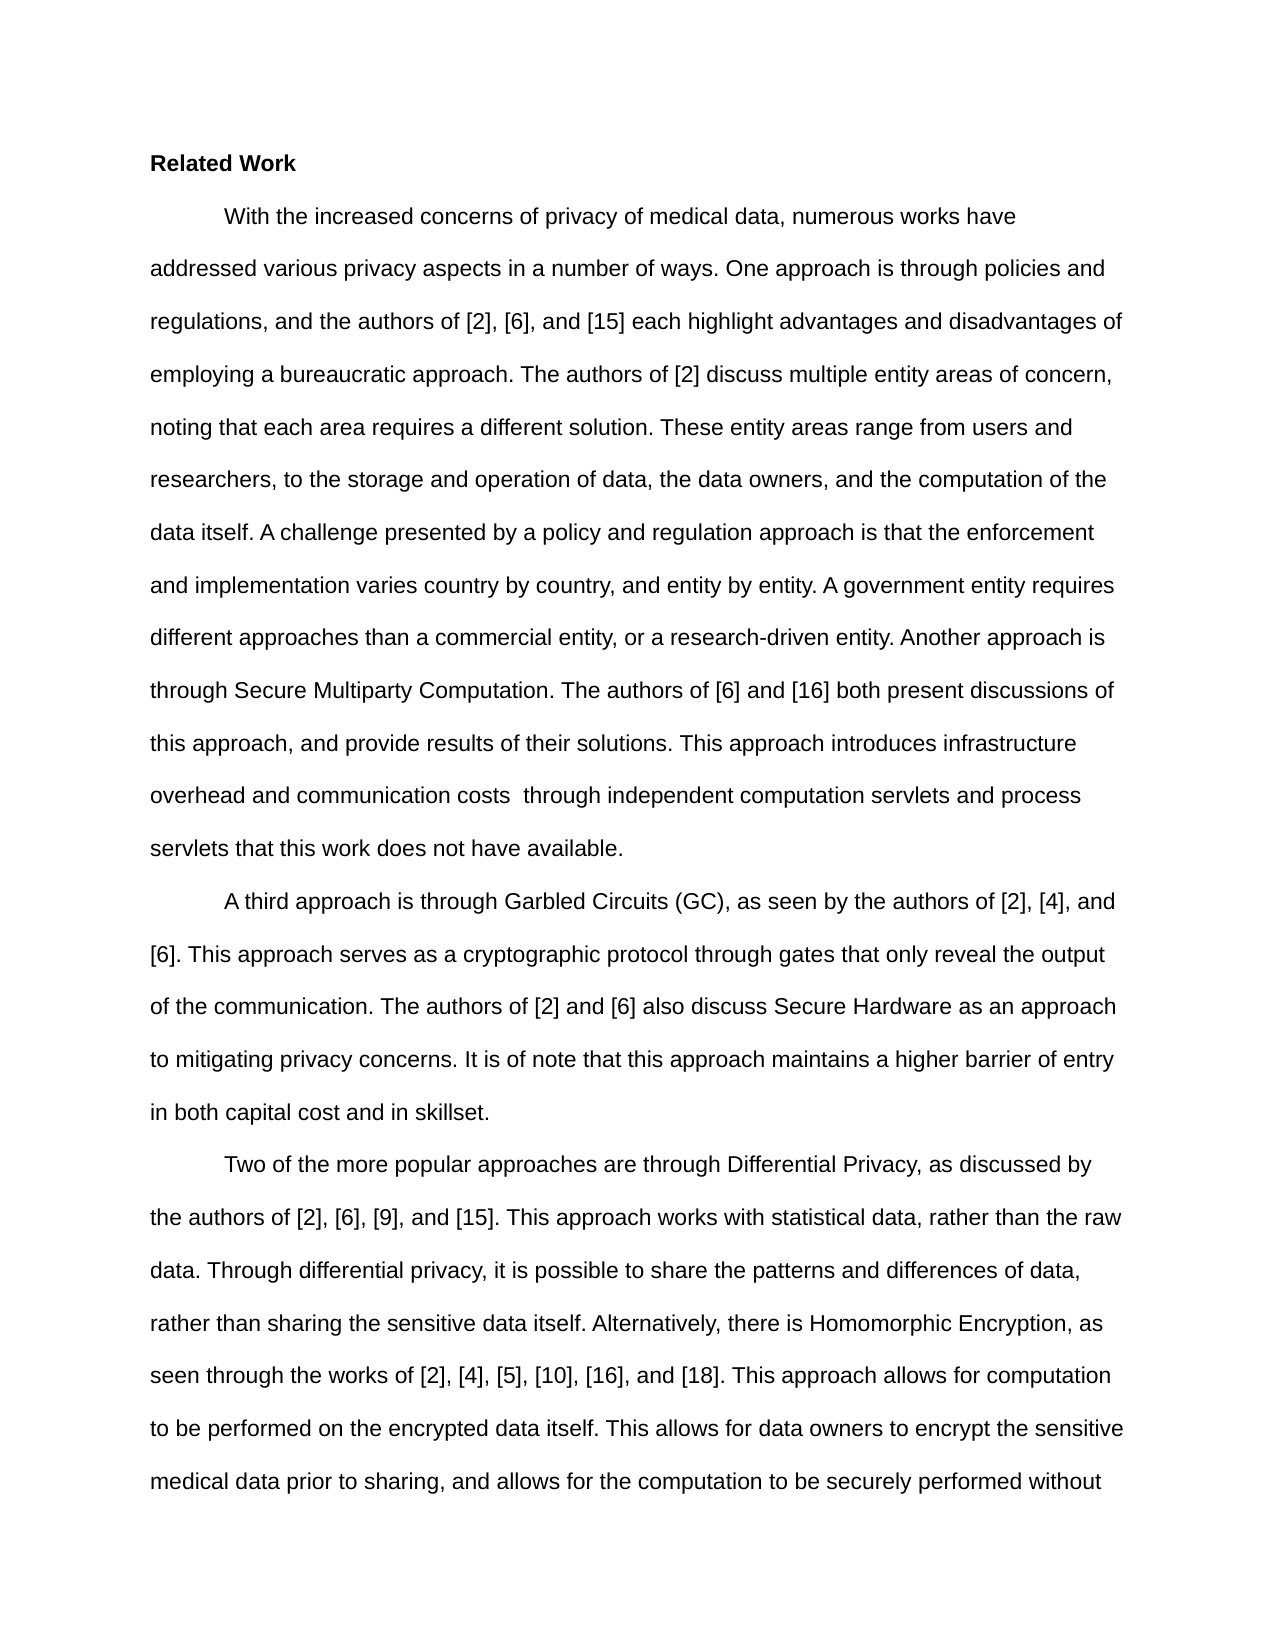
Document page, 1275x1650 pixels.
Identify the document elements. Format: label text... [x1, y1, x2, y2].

text Two of the more popular approaches are through Differential Privacy, as discussed by the authors of [2], [6], [9], and [15]. This approach works with statistical data, rather than the raw data. Through differential privacy, it is possible to share the patterns and differences of data, rather than sharing the sensitive data itself. Alternatively, there is Homomorphic Encryption, as seen through the works of [2], [4], [5], [10], [16], and [18]. This approach allows for computation to be performed on the encrypted data itself. This allows for data owners to encrypt the sensitive medical data prior to sharing, and allows for the computation to be securely performed without [150, 1151, 1125, 1494]
text Related Work [150, 150, 1125, 176]
text A third approach is through Garbled Circuits (GC), as seen by the authors of [2], [4], and [6]. This approach serves as a cryptographic protocol through gates that only reveal the output of the communication. The authors of [2] and [6] also discuss Secure Hardware as an approach to mitigating privacy concerns. It is of note that this approach maintains a higher barrier of entry in both capital cost and in skillset. [150, 888, 1125, 1125]
text With the increased concerns of privacy of medical data, numerous works have addressed various privacy aspects in a number of ways. One approach is through policies and regulations, and the authors of [2], [6], and [15] each highlight advantages and disadvantages of employing a bureaucratic approach. The authors of [2] discuss multiple entity areas of concern, noting that each area requires a different solution. These entity areas range from users and researchers, to the storage and operation of data, the data owners, and the computation of the data itself. A challenge presented by a policy and regulation approach is that the enforcement and implementation varies country by country, and entity by entity. A government entity requires different approaches than a commercial entity, or a research-driven entity. Another approach is through Secure Multiparty Computation. The authors of [6] and [16] both present discussions of this approach, and provide results of their solutions. This approach introduces infrastructure overhead and communication costs through independent computation servlets and process servlets that this work does not have available. [150, 203, 1125, 862]
